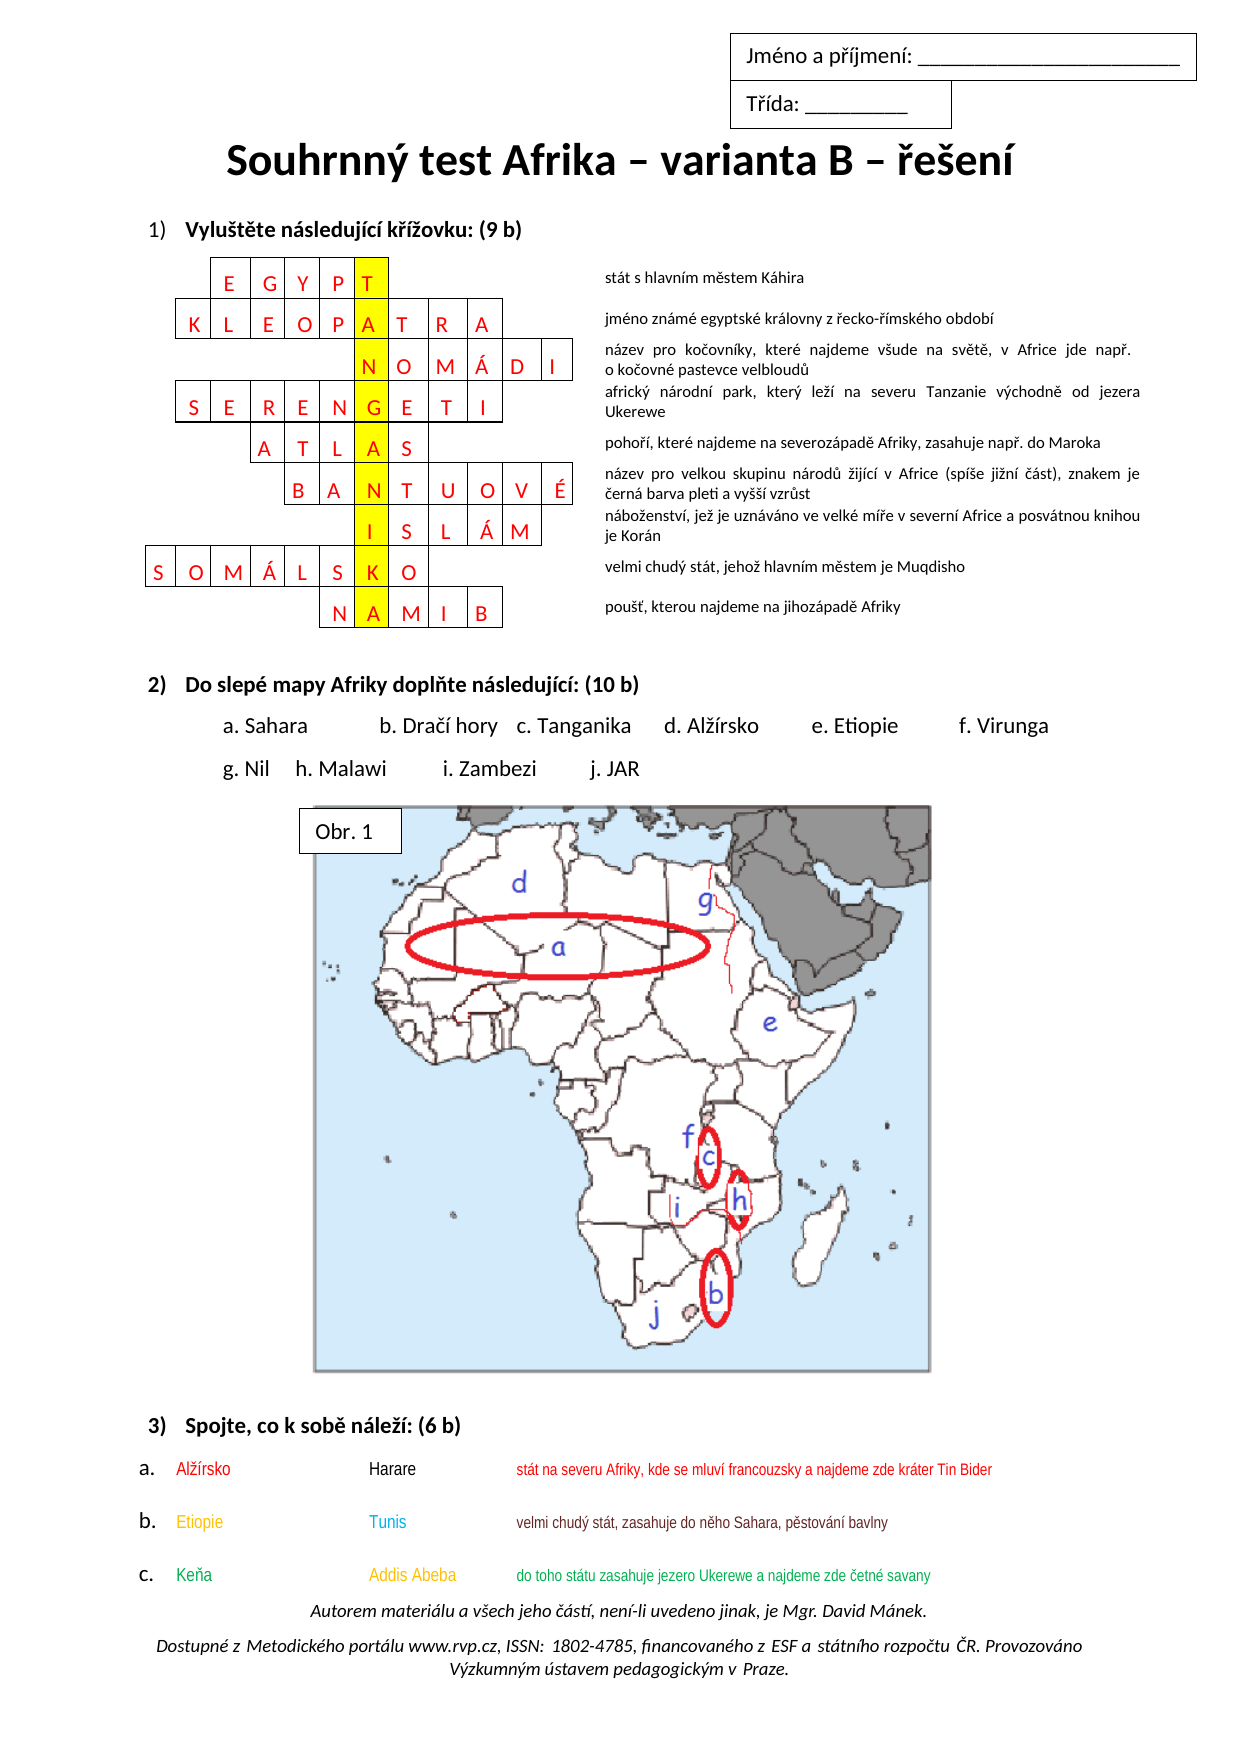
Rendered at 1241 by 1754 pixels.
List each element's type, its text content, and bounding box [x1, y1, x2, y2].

list Keňa Addis Abeba do toho státu zasahuje jezero Ukerewe a najdeme zde četné savany [138, 1559, 1093, 1587]
table_header Y [285, 258, 319, 297]
text g. Nil h. Malawi i. Zambezi j. JAR [223, 754, 1093, 782]
table_cell [542, 381, 573, 421]
list Do slepé mapy Afriky doplňte následující: (10 b) [148, 670, 1093, 698]
table_cell N [355, 339, 388, 380]
table_cell N [355, 463, 388, 504]
table_cell A [355, 299, 388, 338]
table_cell I [355, 505, 388, 545]
table_cell L [320, 423, 354, 462]
table_cell [285, 587, 319, 627]
table_cell S [146, 546, 175, 586]
table_cell [542, 545, 573, 586]
table_cell A [251, 423, 284, 462]
table_cell A [355, 423, 388, 462]
table_cell [211, 462, 250, 504]
table_cell V [503, 463, 541, 504]
table_cell jméno známé egyptské královny z řecko-římského období [598, 298, 1147, 338]
table_cell É [542, 463, 572, 504]
table_cell I [429, 587, 467, 627]
table_cell U [429, 463, 467, 504]
table_cell africký národní park, který leží na severu Tanzanie východně od jezera Ukerewe [598, 380, 1147, 421]
table_cell I [468, 381, 502, 421]
table_cell K [176, 299, 210, 338]
table_cell [503, 546, 542, 586]
table_cell M [389, 587, 428, 627]
list Spojte, co k sobě náleží: (6 b) [148, 1411, 1093, 1439]
table_cell [503, 298, 542, 338]
table_cell [429, 546, 467, 586]
table_cell [146, 462, 176, 504]
table_header [468, 257, 502, 297]
table_cell pohoří, které najdeme na severozápadě Afriky, zasahuje např. do Maroka [598, 421, 1147, 462]
table_cell [429, 423, 467, 462]
table_cell Á [468, 339, 502, 380]
table_cell [573, 380, 597, 421]
table_cell E [251, 299, 284, 338]
table_cell G [355, 381, 388, 421]
table_cell [250, 339, 284, 380]
table_cell O [176, 546, 210, 586]
table_cell E [211, 381, 250, 421]
table_cell K [355, 546, 388, 586]
table_cell T [285, 423, 319, 462]
table_cell náboženství, jež je uznáváno ve velké míře v severní Africe a posvátnou knihou je Korán [598, 504, 1147, 545]
list Jméno a příjmení: _______________________ [746, 42, 1180, 70]
table_cell poušť, kterou najdeme na jihozápadě Afriky [598, 586, 1147, 627]
list Alžírsko Harare stát na severu Afriky, kde se mluví francouzsky a najdeme zde kráter Tin Bider [138, 1453, 1093, 1481]
table_cell [573, 586, 597, 627]
table_cell [176, 462, 211, 504]
table_cell S [320, 546, 354, 586]
table_cell [542, 421, 573, 462]
table_cell velmi chudý stát, jehož hlavním městem je Muqdisho [598, 545, 1147, 586]
table_cell S [389, 505, 428, 545]
table_cell [211, 423, 250, 462]
table_cell O [389, 339, 428, 380]
table_cell T [389, 463, 428, 504]
table_header [146, 257, 176, 297]
text a. Sahara b. Dračí hory c. Tanganika d. Alžírsko e. Etiopie f. Virunga [223, 712, 1093, 740]
table_cell A [355, 587, 388, 627]
table_cell E [389, 381, 428, 421]
table_cell T [389, 299, 428, 338]
table_cell M [429, 339, 467, 380]
table_cell [211, 587, 250, 627]
table_cell O [468, 463, 502, 504]
table_cell R [251, 381, 284, 421]
list Etiopie Tunis velmi chudý stát, zasahuje do něho Sahara, pěstování bavlny [138, 1506, 1093, 1534]
table_cell [503, 586, 542, 627]
table_cell [211, 339, 250, 380]
table_cell [542, 505, 573, 545]
picture [307, 804, 933, 1377]
table_cell [176, 423, 211, 462]
table_header [428, 257, 467, 297]
table_cell R [429, 299, 467, 338]
table_cell [320, 339, 354, 380]
table_cell název pro kočovníky, které najdeme všude na světě, v Africe jde např. o kočovné pastevce velbloudů [598, 338, 1147, 380]
table_cell I [542, 339, 572, 380]
table_cell [176, 587, 211, 627]
table_cell [176, 339, 211, 380]
table_cell [573, 545, 597, 586]
table_cell [211, 504, 250, 545]
table_cell [503, 421, 542, 462]
table_cell L [285, 546, 319, 586]
table_cell [146, 421, 176, 462]
table_cell [250, 587, 284, 627]
table_header T [355, 258, 388, 297]
table_header [542, 257, 573, 297]
table_cell [573, 504, 597, 545]
table_cell [285, 339, 319, 380]
table_cell A [468, 299, 502, 338]
text Třída: _________ [746, 89, 935, 117]
list Vyluštěte následující křížovku: (9 b) [148, 215, 1093, 243]
table_cell E [285, 381, 319, 421]
table_cell [146, 338, 176, 380]
table_cell S [389, 423, 428, 462]
table_cell název pro velkou skupinu národů žijící v Africe (spíše jižní část), znakem je černá barva pleti a vyšší vzrůst [598, 462, 1147, 504]
table_cell [320, 505, 354, 545]
table_cell N [320, 381, 354, 421]
table_cell [250, 463, 284, 504]
table_header [503, 257, 542, 297]
table_header [389, 257, 428, 297]
table_cell [503, 381, 542, 421]
table_cell [468, 546, 502, 586]
table_cell Á [468, 505, 502, 545]
table_header E [211, 258, 250, 297]
table_cell S [176, 381, 210, 421]
table_header [573, 257, 597, 297]
table_cell P [320, 299, 354, 338]
text Souhrnný test Afrika – varianta B – řešení [148, 131, 1093, 187]
table_cell B [468, 587, 502, 627]
table_cell T [429, 381, 467, 421]
table_cell B [285, 463, 319, 504]
table_cell [146, 504, 176, 545]
table_header P [320, 258, 354, 297]
table_header [176, 257, 210, 297]
table_cell M [503, 505, 541, 545]
table_cell D [503, 339, 541, 380]
table_cell A [320, 463, 354, 504]
table_header stát s hlavním městem Káhira [598, 257, 1147, 297]
table_cell O [389, 546, 428, 586]
table_cell N [320, 587, 354, 627]
table_cell [285, 505, 319, 545]
table_cell [542, 586, 573, 627]
table_cell M [211, 546, 250, 586]
table_cell L [429, 505, 467, 545]
table_cell [250, 504, 284, 545]
table_cell [146, 380, 175, 421]
table_cell O [285, 299, 319, 338]
table_cell L [211, 299, 250, 338]
table_cell [146, 587, 176, 627]
table_cell [176, 504, 211, 545]
table_header G [251, 258, 284, 297]
table_cell [468, 423, 502, 462]
table_cell [542, 298, 573, 338]
table_cell [573, 338, 597, 380]
table_cell [573, 462, 597, 504]
text Obr. 1 [315, 817, 386, 845]
table_cell [573, 421, 597, 462]
table_cell [573, 298, 597, 338]
table_cell [146, 298, 175, 338]
table_cell Á [251, 546, 284, 586]
